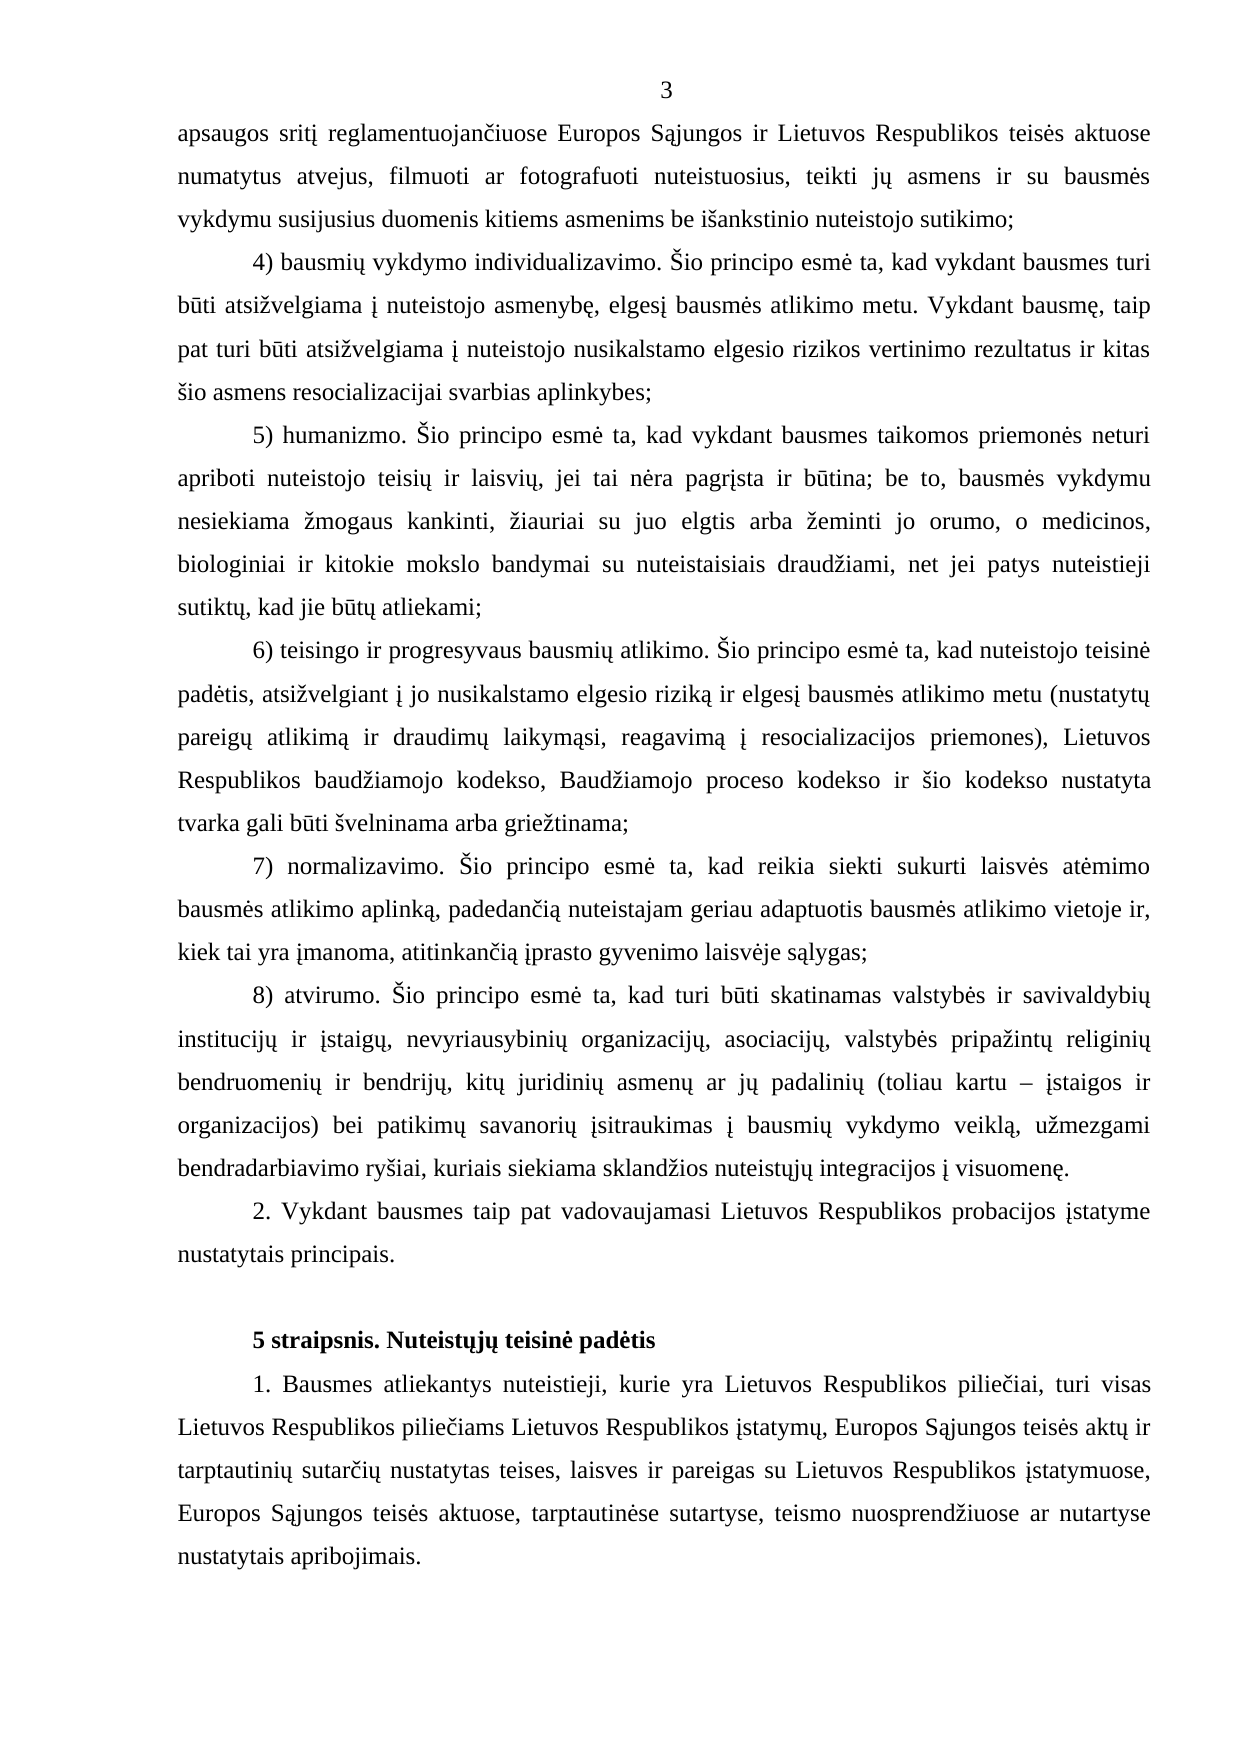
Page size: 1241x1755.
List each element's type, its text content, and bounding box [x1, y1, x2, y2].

text 6) teisingo ir progresyvaus bausmių atlikimo. Šio principo esmė ta, kad nuteistojo teisinė padėtis, atsižvelgiant į jo nusikalstamo elgesio riziką ir elgesį bausmės atlikimo metu (nustatytų pareigų atlikimą ir draudimų laikymąsi, reagavimą į resocializacijos priemones), Lietuvos Respublikos baudžiamojo kodekso, Baudžiamojo proceso kodekso ir šio kodekso nustatyta tvarka gali būti švelninama arba griežtinama; [177, 636, 1152, 837]
text 1. Bausmes atliekantys nuteistieji, kurie yra Lietuvos Respublikos piliečiai, turi visas Lietuvos Respublikos piliečiams Lietuvos Respublikos įstatymų, Europos Sąjungos teisės aktų ir tarptautinių sutarčių nustatytas teises, laisves ir pareigas su Lietuvos Respublikos įstatymuose, Europos Sąjungos teisės aktuose, tarptautinėse sutartyse, teismo nuosprendžiuose ar nutartyse nustatytais apribojimais. [177, 1369, 1152, 1570]
text 7) normalizavimo. Šio principo esmė ta, kad reikia siekti sukurti laisvės atėmimo bausmės atlikimo aplinką, padedančią nuteistajam geriau adaptuotis bausmės atlikimo vietoje ir, kiek tai yra įmanoma, atitinkančią įprasto gyvenimo laisvėje sąlygas; [177, 851, 1152, 966]
text 4) bausmių vykdymo individualizavimo. Šio principo esmė ta, kad vykdant bausmes turi būti atsižvelgiama į nuteistojo asmenybę, elgesį bausmės atlikimo metu. Vykdant bausmę, taip pat turi būti atsižvelgiama į nuteistojo nusikalstamo elgesio rizikos vertinimo rezultatus ir kitas šio asmens resocializacijai svarbias aplinkybes; [177, 247, 1152, 406]
text 8) atvirumo. Šio principo esmė ta, kad turi būti skatinamas valstybės ir savivaldybių institucijų ir įstaigų, nevyriausybinių organizacijų, asociacijų, valstybės pripažintų religinių bendruomenių ir bendrijų, kitų juridinių asmenų ar jų padalinių (toliau kartu – įstaigos ir organizacijos) bei patikimų savanorių įsitraukimas į bausmių vykdymo veiklą, užmezgami bendradarbiavimo ryšiai, kuriais siekiama sklandžios nuteistųjų integracijos į visuomenę. [177, 981, 1152, 1182]
text 5) humanizmo. Šio principo esmė ta, kad vykdant bausmes taikomos priemonės neturi apriboti nuteistojo teisių ir laisvių, jei tai nėra pagrįsta ir būtina; be to, bausmės vykdymu nesiekiama žmogaus kankinti, žiauriai su juo elgtis arba žeminti jo orumo, o medicinos, biologiniai ir kitokie mokslo bandymai su nuteistaisiais draudžiami, net jei patys nuteistieji sutiktų, kad jie būtų atliekami; [177, 420, 1152, 621]
text 5 straipsnis. Nuteistųjų teisinė padėtis [177, 1326, 1152, 1354]
text apsaugos sritį reglamentuojančiuose Europos Sąjungos ir Lietuvos Respublikos teisės aktuose numatytus atvejus, filmuoti ar fotografuoti nuteistuosius, teikti jų asmens ir su bausmės vykdymu susijusius duomenis kitiems asmenims be išankstinio nuteistojo sutikimo; [177, 118, 1152, 233]
text 2. Vykdant bausmes taip pat vadovaujamasi Lietuvos Respublikos probacijos įstatyme nustatytais principais. [177, 1196, 1152, 1268]
